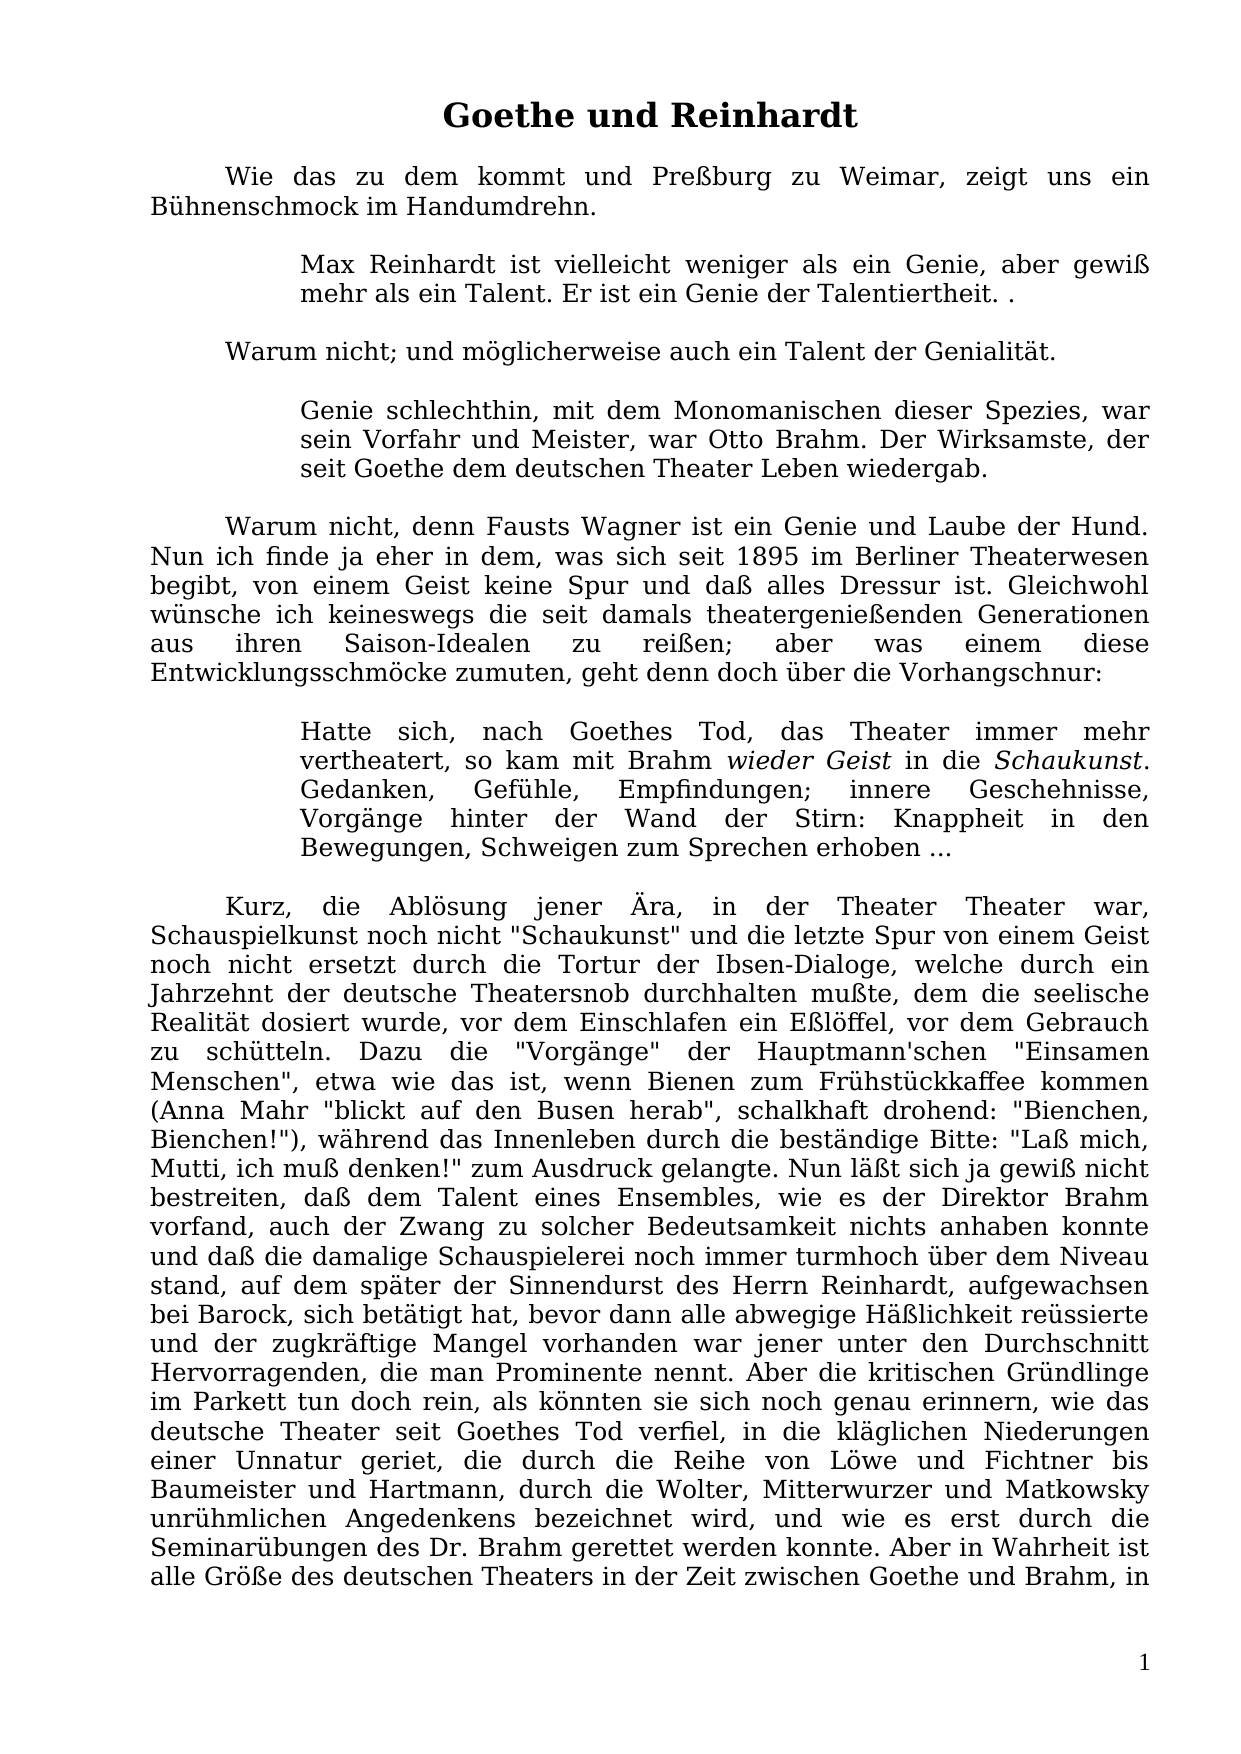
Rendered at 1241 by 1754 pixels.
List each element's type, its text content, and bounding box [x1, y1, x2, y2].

text Warum nicht; und möglicherweise auch ein Talent der Genialität. [150, 337, 1151, 367]
text Kurz, die Ablösung jener Ära, in der Theater Theater war, Schauspielkunst noch nicht "Schaukunst" und die letzte Spur von einem Geist noch nicht ersetzt durch die Tortur der Ibsen-Dialoge, welche durch ein Jahrzehnt der deutsche Theatersnob durchhalten mußte, dem die seelische Realität dosiert wurde, vor dem Einschlafen ein Eßlöffel, vor dem Gebrauch zu schütteln. Dazu die "Vorgänge" der Hauptmann'schen "Einsamen Menschen", etwa wie das ist, wenn Bienen zum Frühstückkaffee kommen (Anna Mahr "blickt auf den Busen herab", schalkhaft drohend: "Bienchen, Bienchen!"), während das Innenleben durch die beständige Bitte: "Laß mich, Mutti, ich muß denken!" zum Ausdruck gelangte. Nun läßt sich ja gewiß nicht bestreiten, daß dem Talent eines Ensembles, wie es der Direktor Brahm vorfand, auch der Zwang zu solcher Bedeutsamkeit nichts anhaben konnte und daß die damalige Schauspielerei noch immer turmhoch über dem Niveau stand, auf dem später der Sinnendurst des Herrn Reinhardt, aufgewachsen bei Barock, sich betätigt hat, bevor dann alle abwegige Häßlichkeit reüssierte und der zugkräftige Mangel vorhanden war jener unter den Durchschnitt Hervorragenden, die man Prominente nennt. Aber die kritischen Gründlinge im Parkett tun doch rein, als könnten sie sich noch genau erinnern, wie das deutsche Theater seit Goethes Tod verfiel, in die kläglichen Niederungen einer Unnatur geriet, die durch die Reihe von Löwe und Fichtner bis Baumeister und Hartmann, durch die Wolter, Mitterwurzer und Matkowsky unrühmlichen Angedenkens bezeichnet wird, und wie es erst durch die Seminarübungen des Dr. Brahm gerettet werden konnte. Aber in Wahrheit ist alle Größe des deutschen Theaters in der Zeit zwischen Goethe und Brahm, in [150, 892, 1151, 1592]
text Max Reinhardt ist vielleicht weniger als ein Genie, aber gewiß mehr als ein Talent. Er ist ein Genie der Talentiertheit. . [300, 250, 1151, 308]
text Goethe und Reinhardt [150, 75, 1151, 135]
text Wie das zu dem kommt und Preßburg zu Weimar, zeigt uns ein Bühnenschmock im Handumdrehn. [150, 135, 1151, 221]
text Warum nicht, denn Fausts Wagner ist ein Genie und Laube der Hund. Nun ich finde ja eher in dem, was sich seit 1895 im Berliner Theaterwesen begibt, von einem Geist keine Spur und daß alles Dressur ist. Gleichwohl wünsche ich keineswegs die seit damals theatergenießenden Generationen aus ihren Saison-Idealen zu reißen; aber was einem diese Entwicklungsschmöcke zumuten, geht denn doch über die Vorhangschnur: [150, 512, 1151, 687]
text Genie schlechthin, mit dem Monomanischen dieser Spezies, war sein Vorfahr und Meister, war Otto Brahm. Der Wirksamste, der seit Goethe dem deutschen Theater Leben wiedergab. [300, 396, 1151, 483]
text Hatte sich, nach Goethes Tod, das Theater immer mehr vertheatert, so kam mit Brahm wieder Geist in die Schaukunst. Gedanken, Gefühle, Empfindungen; innere Geschehnisse, Vorgänge hinter der Wand der Stirn: Knappheit in den Bewegungen, Schweigen zum Sprechen erhoben ... [300, 717, 1151, 862]
